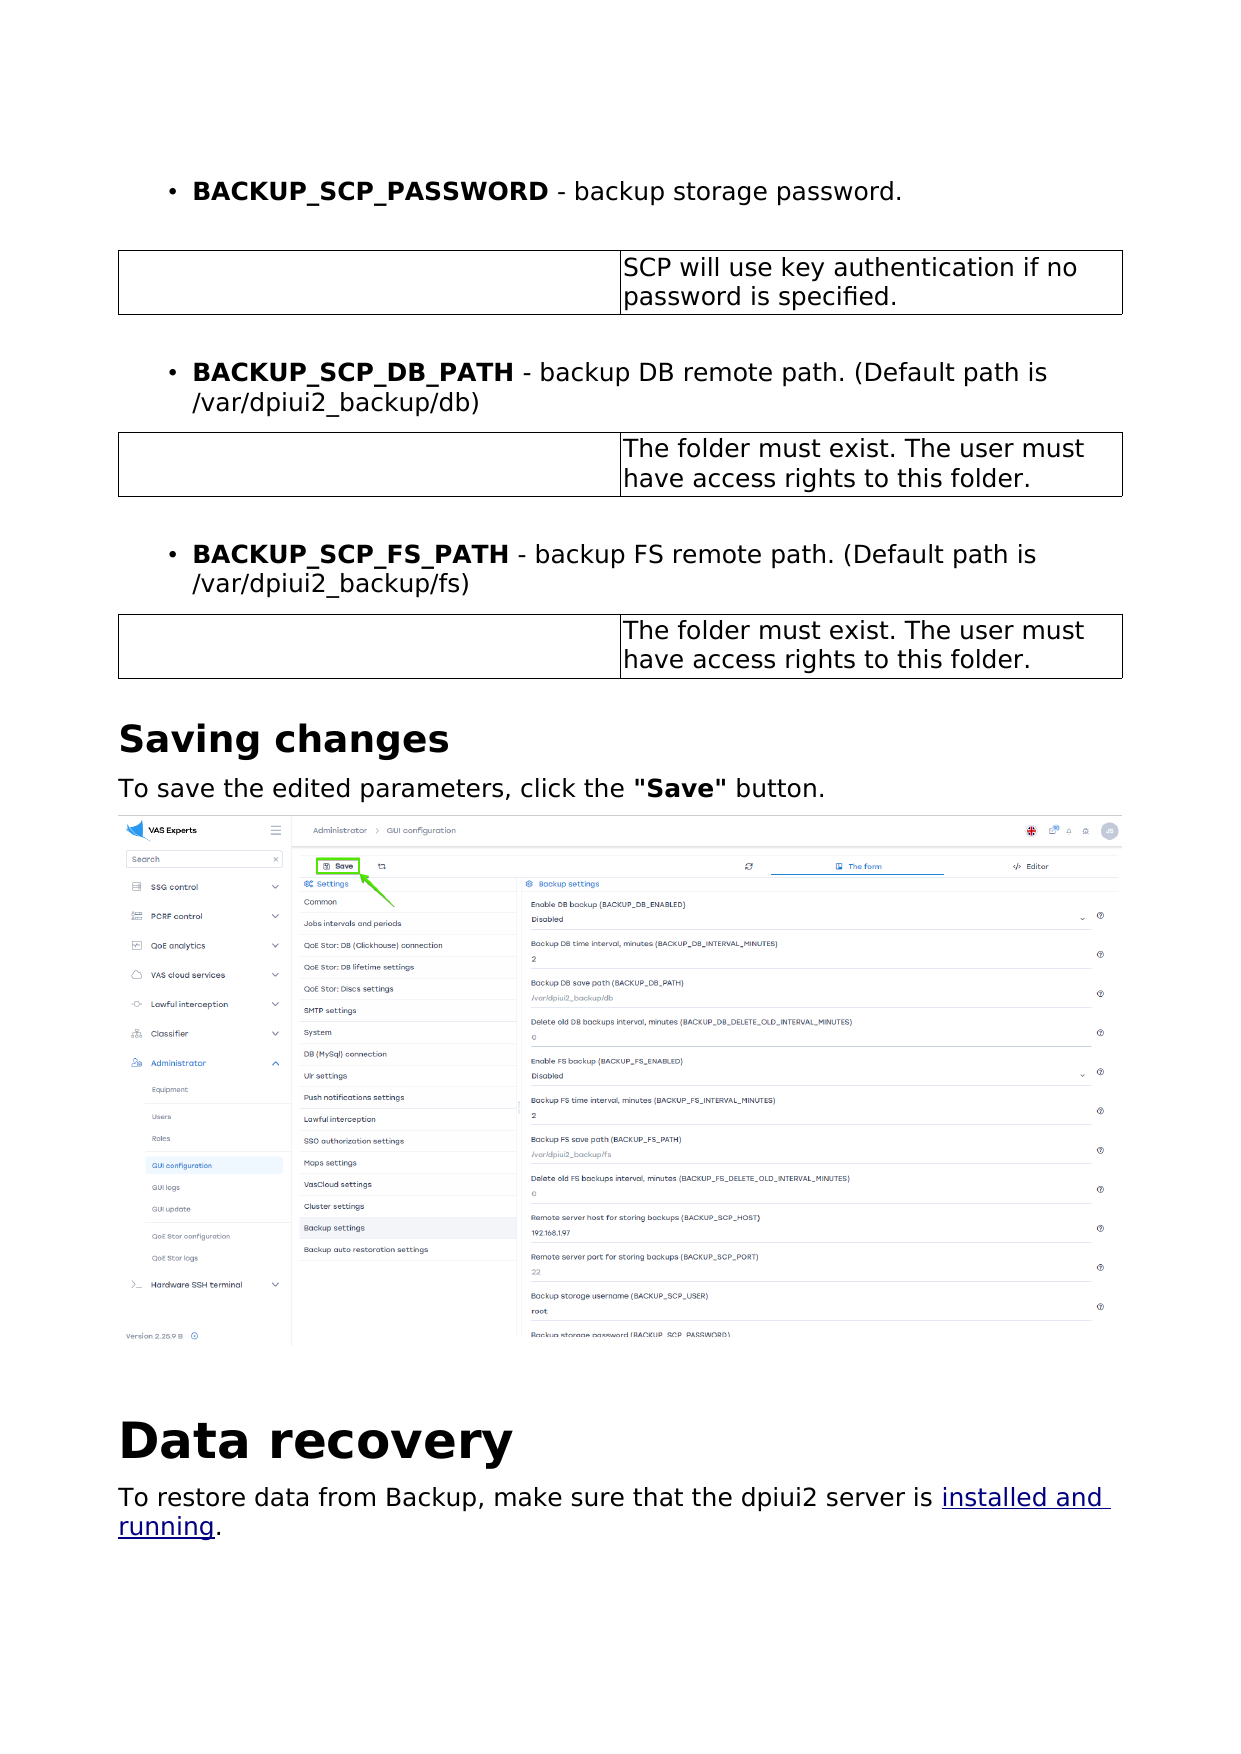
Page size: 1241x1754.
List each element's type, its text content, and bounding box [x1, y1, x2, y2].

table_header The folder must exist. The user must have access rights to this folder. [621, 433, 1122, 496]
table_header The folder must exist. The user must have access rights to this folder. [621, 615, 1122, 678]
table_header [119, 433, 620, 496]
subtitle Data recovery [118, 1412, 1122, 1470]
table_header [119, 615, 620, 678]
list BACKUP_SCP_PASSWORD - backup storage password. [177, 177, 1122, 235]
subtitle Saving сhanges [118, 718, 1122, 761]
list [177, 118, 1122, 147]
list BACKUP_SCP_DB_PATH - backup DB remote path. (Default path is /var/dpiui2_backup/db) [177, 358, 1122, 417]
picture [118, 815, 1123, 1346]
text To save the edited parameters, click the "Save" button. [118, 774, 1122, 803]
list BACKUP_SCP_FS_PATH - backup FS remote path. (Default path is /var/dpiui2_backup/fs) [177, 540, 1122, 599]
text To restore data from Backup, make sure that the dpiui2 server is installed and running. [118, 1483, 1122, 1541]
table_header [119, 251, 620, 314]
table_header SCP will use key authentication if no password is specified. [621, 251, 1122, 314]
